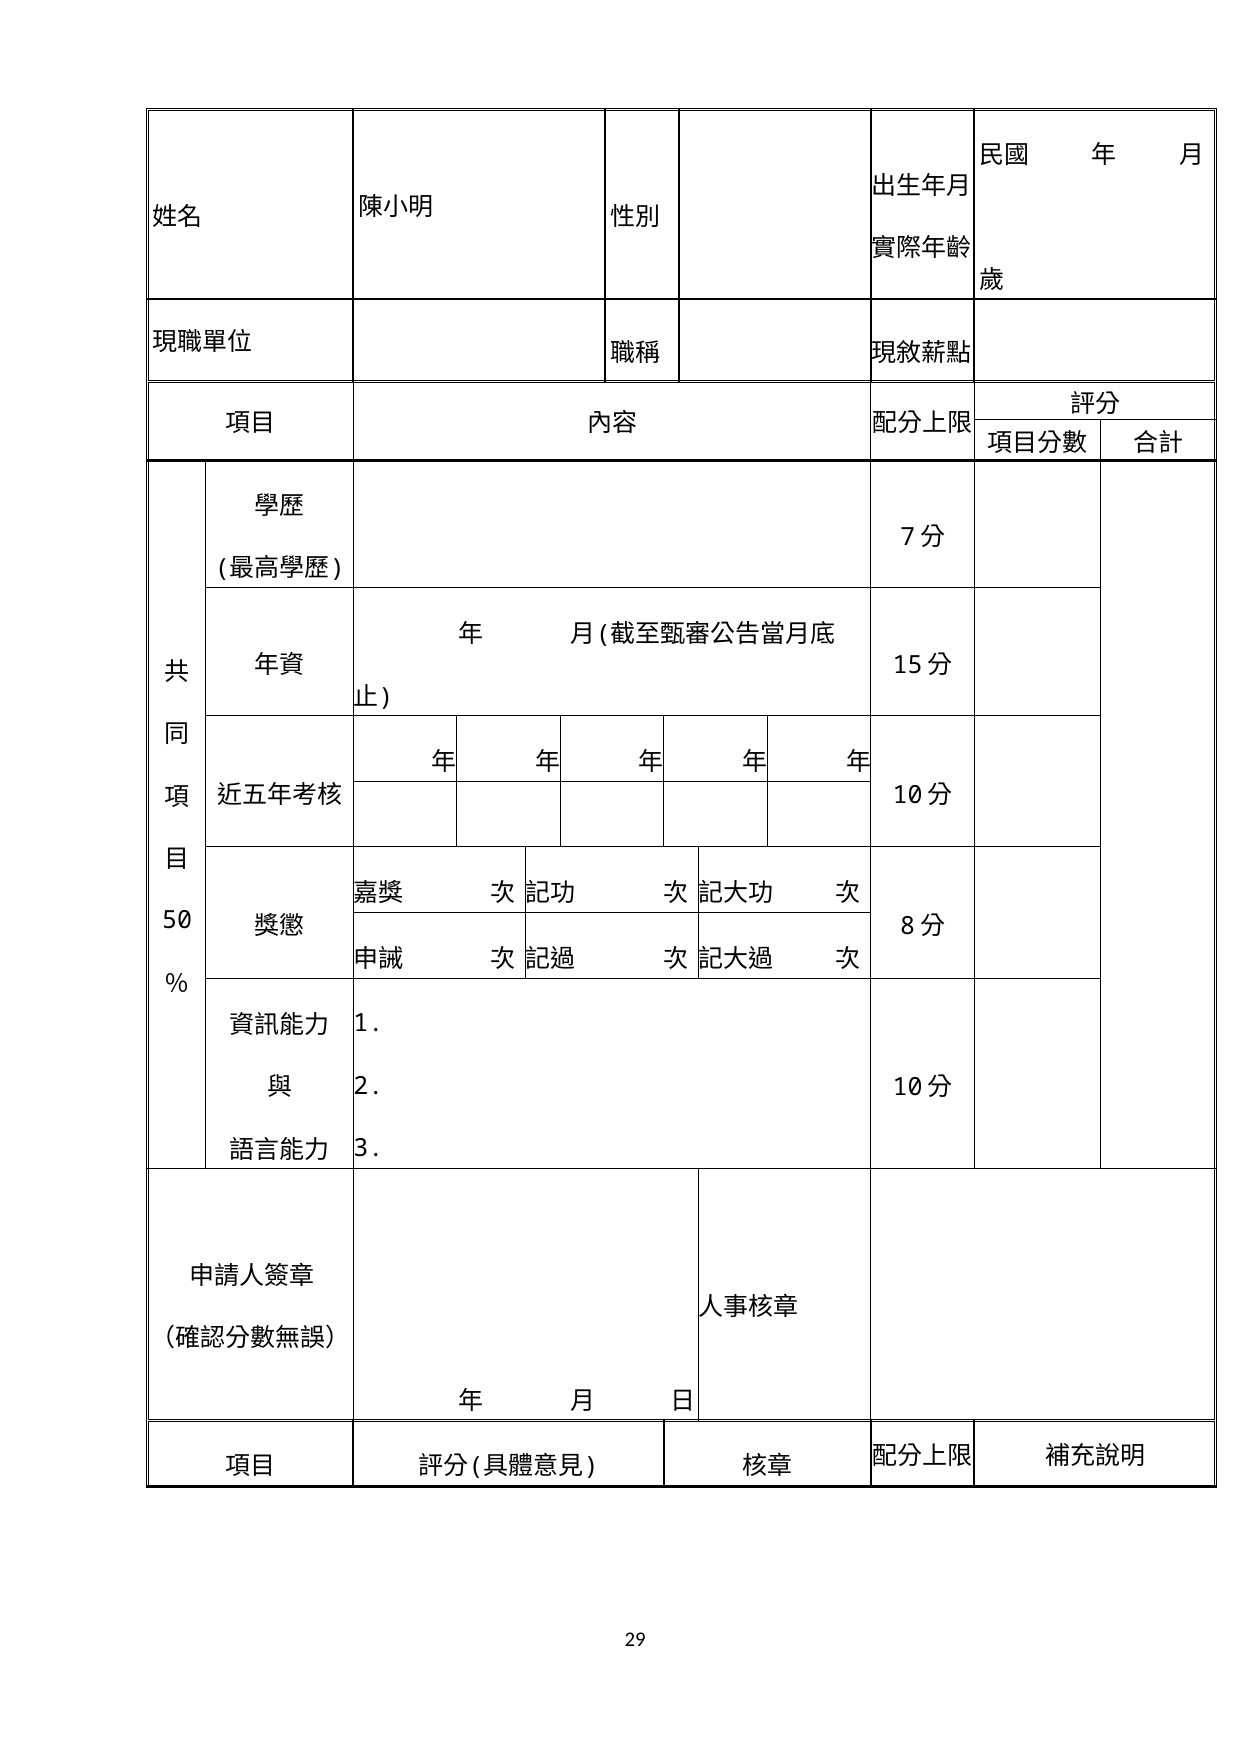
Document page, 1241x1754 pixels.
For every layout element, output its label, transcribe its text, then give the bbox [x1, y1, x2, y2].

table_cell 記大功 次 [699, 847, 870, 912]
table_cell 評分 [975, 383, 1214, 419]
table_cell [561, 782, 663, 846]
table_cell 年資 [206, 588, 353, 715]
table_cell 年 [768, 716, 870, 781]
table_cell 記過 次 [526, 913, 698, 977]
table_cell 年 [354, 716, 456, 781]
table_cell [975, 847, 1100, 977]
table_cell [1101, 462, 1214, 1168]
table_cell [975, 979, 1100, 1168]
table_header 民國 年 月 歲 [975, 111, 1214, 298]
table_header 出生年月 實際年齡 [872, 111, 973, 298]
table_cell 現敘薪點 [872, 300, 973, 380]
table_cell 10分 [871, 716, 974, 846]
table_cell 共 同 項 目 50 ％ [149, 462, 205, 1168]
table_cell [457, 782, 560, 846]
table_cell 項目分數 [975, 420, 1100, 459]
table_cell 7分 [871, 462, 974, 587]
table_cell 1. 2. 3. [354, 979, 870, 1168]
table_header 陳小明 [354, 111, 604, 298]
table_cell 年 [664, 716, 767, 781]
table_cell 資訊能力 與 語言能力 [206, 979, 353, 1168]
table_cell 評分(具體意見) [354, 1422, 663, 1485]
table_cell 學歷 (最高學歷) [206, 462, 353, 587]
table_cell [975, 300, 1214, 380]
table_cell 現職單位 [149, 300, 352, 380]
table_cell [354, 782, 456, 846]
table_cell 內容 [354, 383, 870, 459]
table_cell 記功 次 [526, 847, 698, 912]
table_header [680, 111, 870, 298]
table_cell 年 月(截至甄審公告當月底止) [354, 588, 870, 715]
table_cell 項目 [149, 383, 353, 459]
table_cell [768, 782, 870, 846]
table_cell 配分上限 [872, 1422, 973, 1485]
table_cell 近五年考核 [206, 716, 353, 846]
table_cell 人事核章 [699, 1169, 870, 1419]
table_cell [975, 588, 1100, 715]
table_cell 年 [561, 716, 663, 781]
table_header 性別 [606, 111, 678, 298]
table_cell 年 [457, 716, 560, 781]
table_cell [680, 300, 870, 380]
table_cell 配分上限 [871, 383, 974, 459]
table_header 姓名 [149, 111, 352, 298]
table_cell 8分 [871, 847, 974, 977]
table_cell 獎懲 [206, 847, 353, 977]
table_cell 年 月 日 [354, 1169, 698, 1419]
table_cell 申誡 次 [354, 913, 525, 977]
table_cell 補充說明 [975, 1422, 1214, 1485]
table_cell 申請人簽章 （確認分數無誤） [149, 1169, 353, 1419]
table_cell 15分 [871, 588, 974, 715]
table_cell [975, 716, 1100, 846]
table_cell [354, 462, 870, 587]
table_cell 職稱 [606, 300, 678, 380]
table_cell 嘉獎 次 [354, 847, 525, 912]
table_cell [354, 300, 604, 380]
table_cell [975, 462, 1100, 587]
table_cell 核章 [665, 1422, 870, 1485]
table_cell [871, 1169, 1214, 1419]
table_cell 記大過 次 [699, 913, 870, 977]
table_cell 10分 [871, 979, 974, 1168]
table_cell [664, 782, 767, 846]
table_cell 項目 [149, 1422, 352, 1485]
table_cell 合計 [1101, 420, 1214, 459]
